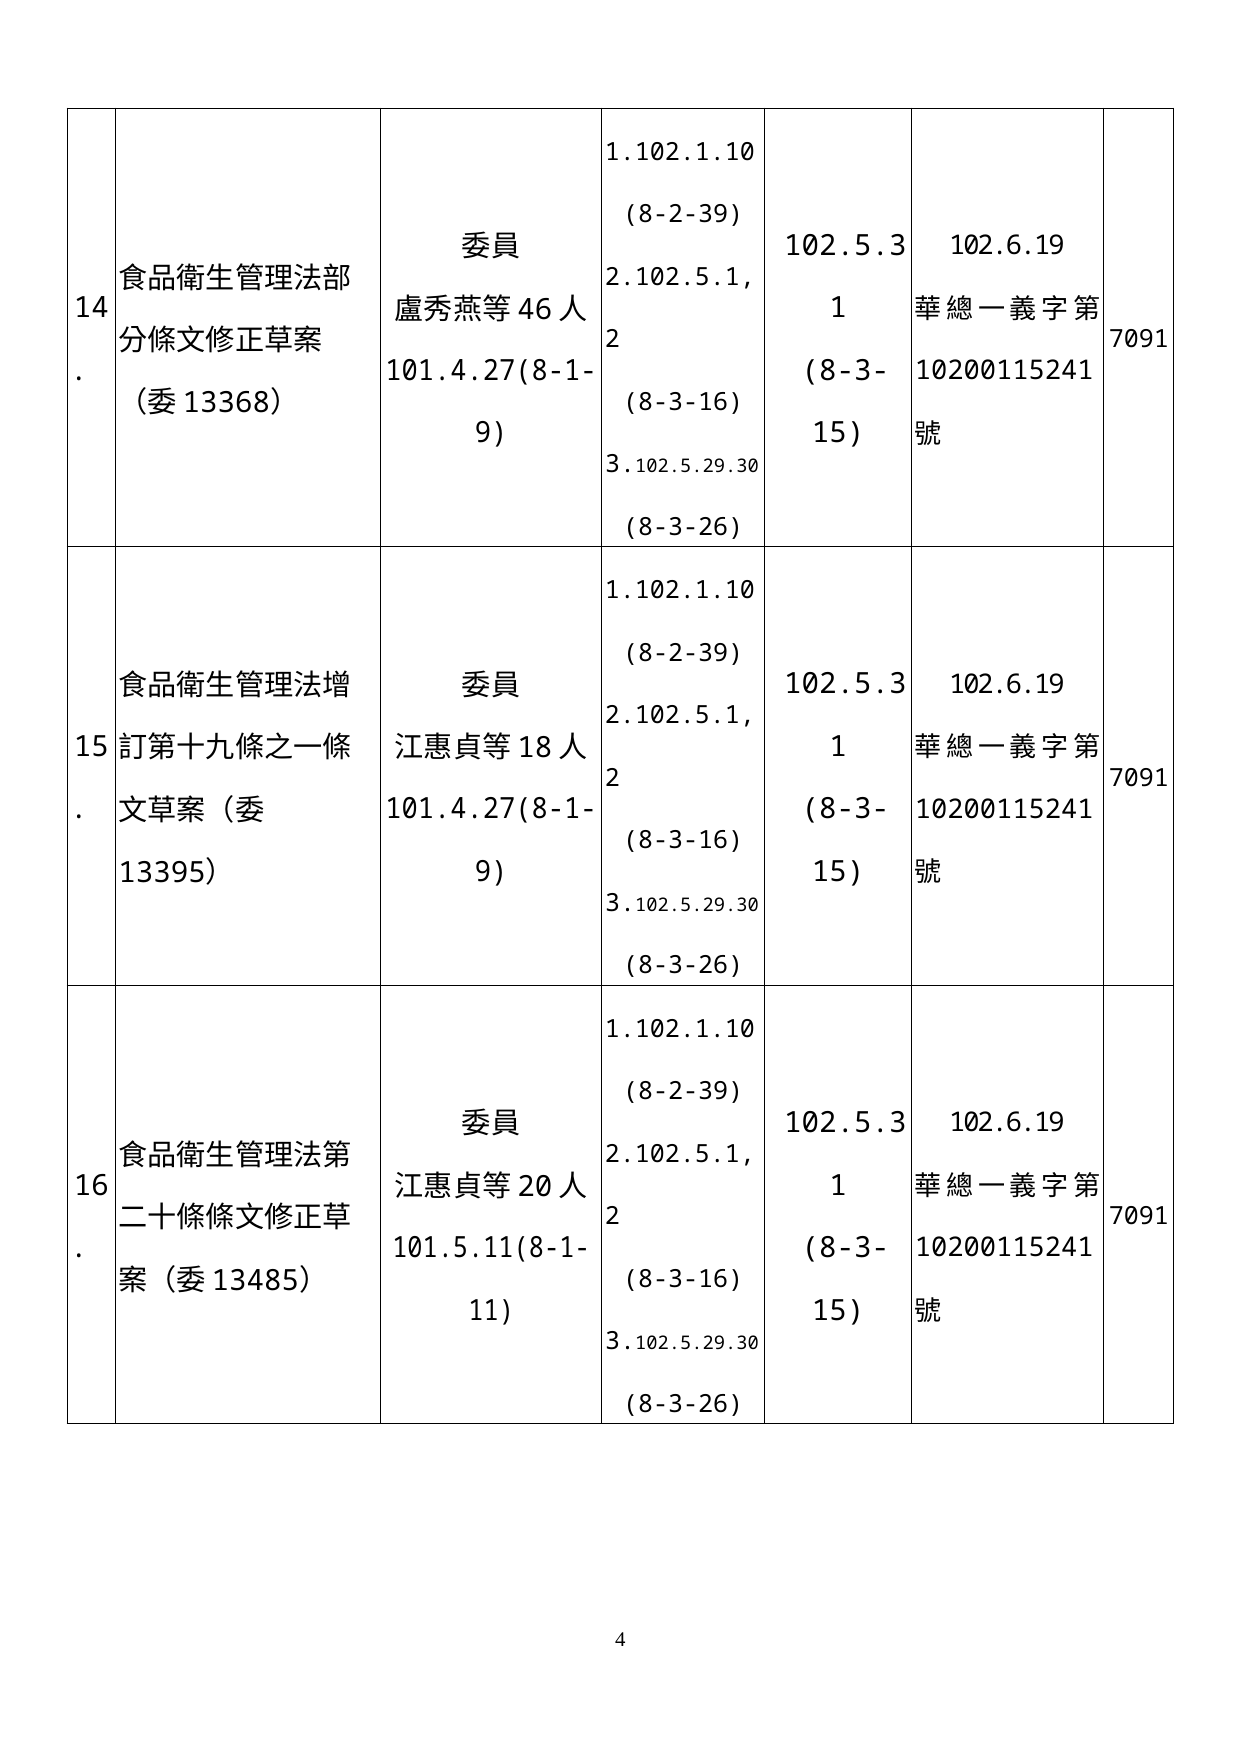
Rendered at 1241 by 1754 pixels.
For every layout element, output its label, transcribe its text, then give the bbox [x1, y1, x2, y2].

table_cell 7091 [1104, 109, 1173, 546]
table_cell 委員 盧秀燕等46人101.4.27(8-1-9) [381, 109, 601, 546]
table_cell [68, 986, 115, 1423]
table_cell 1.102.1.10 (8-2-39) 2.102.5.1,2 (8-3-16) 3.102.5.29.30 (8-3-26) [602, 109, 764, 546]
table_cell 委員 江惠貞等20人101.5.11(8-1-11) [381, 986, 601, 1423]
table_cell 委員 江惠貞等18人101.4.27(8-1-9) [381, 547, 601, 985]
table_cell 7091 [1104, 547, 1173, 985]
table_cell [68, 547, 115, 985]
table_cell 7091 [1104, 986, 1173, 1423]
table_cell [68, 109, 115, 546]
table_cell 食品衛生管理法增訂第十九條之一條文草案（委13395） [116, 547, 380, 985]
table_cell 102.6.19 華總一義字第10200115241號 [912, 986, 1103, 1423]
table_cell 1.102.1.10 (8-2-39) 2.102.5.1,2 (8-3-16) 3.102.5.29.30 (8-3-26) [602, 547, 764, 985]
table_cell 102.5.31 (8-3-15) [765, 986, 911, 1423]
table_cell 食品衛生管理法第二十條條文修正草案（委13485） [116, 986, 380, 1423]
table_cell 1.102.1.10 (8-2-39) 2.102.5.1,2 (8-3-16) 3.102.5.29.30 (8-3-26) [602, 986, 764, 1423]
table_cell 102.5.31 (8-3-15) [765, 547, 911, 985]
table_cell 102.6.19 華總一義字第10200115241號 [912, 547, 1103, 985]
table_cell 食品衛生管理法部分條文修正草案（委13368） [116, 109, 380, 546]
table_cell 102.6.19 華總一義字第10200115241號 [912, 109, 1103, 546]
table_cell 102.5.31 (8-3-15) [765, 109, 911, 546]
